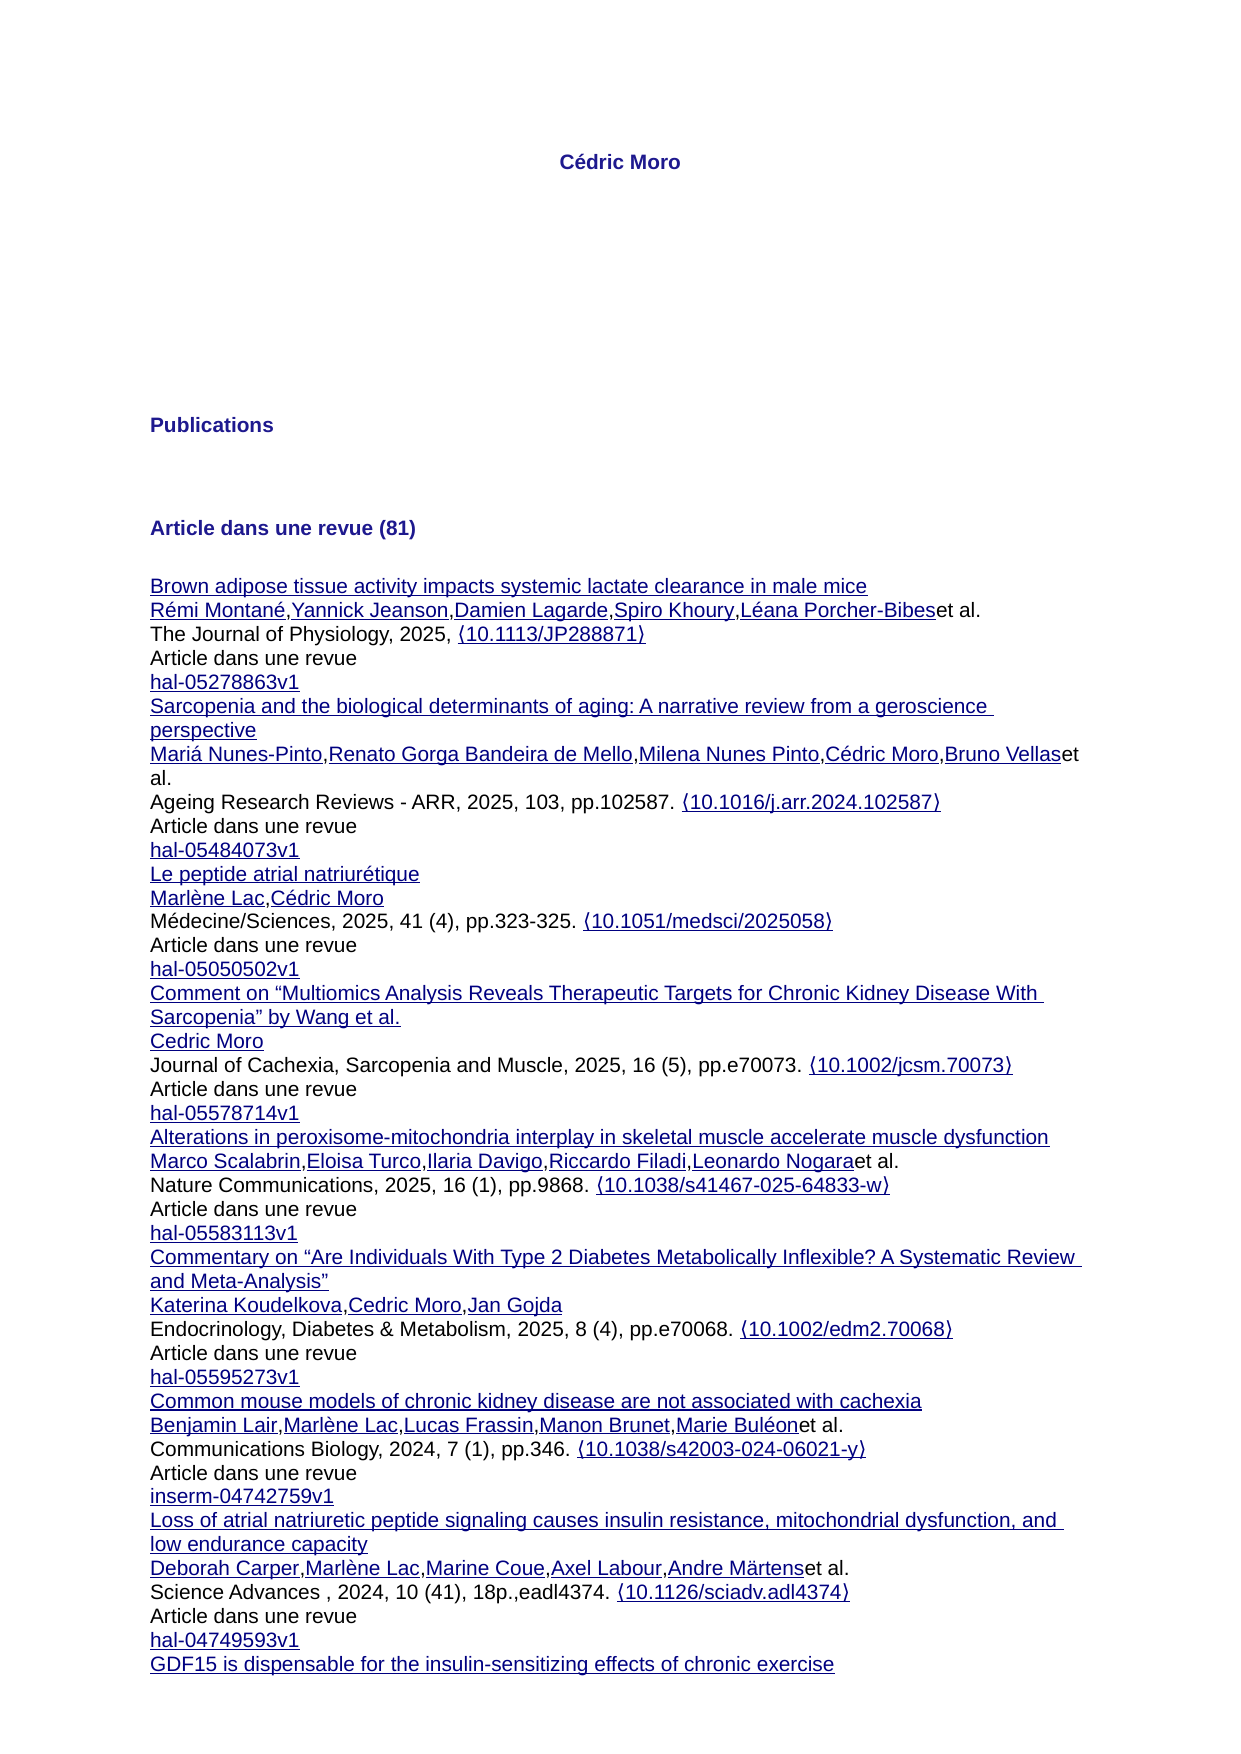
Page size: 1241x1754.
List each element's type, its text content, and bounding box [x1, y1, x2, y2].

subtitle Article dans une revue (81) [150, 516, 1090, 539]
table_cell Common mouse models of chronic kidney disease are not associated with cachexia Benjamin Lair,Marlène Lac,Lucas Frassin,Manon Brunet,Marie Buléonet al. Communications Biology, 2024, 7 (1), pp.346. ⟨10.1038/s42003-024-06021-y⟩ Article dans une revue inserm-04742759v1 [150, 1389, 1090, 1508]
table_header Brown adipose tissue activity impacts systemic lactate clearance in male mice Rémi Montané,Yannick Jeanson,Damien Lagarde,Spiro Khoury,Léana Porcher-Bibeset al. The Journal of Physiology, 2025, ⟨10.1113/JP288871⟩ Article dans une revue hal-05278863v1 [150, 574, 1090, 694]
table_cell Le peptide atrial natriurétique Marlène Lac,Cédric Moro Médecine/Sciences, 2025, 41 (4), pp.323-325. ⟨10.1051/medsci/2025058⟩ Article dans une revue hal-05050502v1 [150, 861, 1090, 981]
subtitle Publications [150, 412, 1090, 436]
table_cell Sarcopenia and the biological determinants of aging: A narrative review from a geroscience perspective Mariá Nunes-Pinto,Renato Gorga Bandeira de Mello,Milena Nunes Pinto,Cédric Moro,Bruno Vellaset al. Ageing Research Reviews - ARR, 2025, 103, pp.102587. ⟨10.1016/j.arr.2024.102587⟩ Article dans une revue hal-05484073v1 [150, 694, 1090, 861]
subtitle Cédric Moro [150, 150, 1090, 174]
table_cell GDF15 is dispensable for the insulin-sensitizing effects of chronic exercise [150, 1652, 1090, 1676]
table_cell Commentary on “Are Individuals With Type 2 Diabetes Metabolically Inflexible? A Systematic Review and Meta‐Analysis” Katerina Koudelkova,Cedric Moro,Jan Gojda Endocrinology, Diabetes & Metabolism, 2025, 8 (4), pp.e70068. ⟨10.1002/edm2.70068⟩ Article dans une revue hal-05595273v1 [150, 1245, 1090, 1388]
table_cell Alterations in peroxisome-mitochondria interplay in skeletal muscle accelerate muscle dysfunction Marco Scalabrin,Eloisa Turco,Ilaria Davigo,Riccardo Filadi,Leonardo Nogaraet al. Nature Communications, 2025, 16 (1), pp.9868. ⟨10.1038/s41467-025-64833-w⟩ Article dans une revue hal-05583113v1 [150, 1125, 1090, 1245]
table_cell Comment on “Multiomics Analysis Reveals Therapeutic Targets for Chronic Kidney Disease With Sarcopenia” by Wang et al. Cedric Moro Journal of Cachexia, Sarcopenia and Muscle, 2025, 16 (5), pp.e70073. ⟨10.1002/jcsm.70073⟩ Article dans une revue hal-05578714v1 [150, 981, 1090, 1125]
table_cell Loss of atrial natriuretic peptide signaling causes insulin resistance, mitochondrial dysfunction, and low endurance capacity Deborah Carper,Marlène Lac,Marine Coue,Axel Labour,Andre Märtenset al. Science Advances , 2024, 10 (41), 18p.,eadl4374. ⟨10.1126/sciadv.adl4374⟩ Article dans une revue hal-04749593v1 [150, 1508, 1090, 1652]
